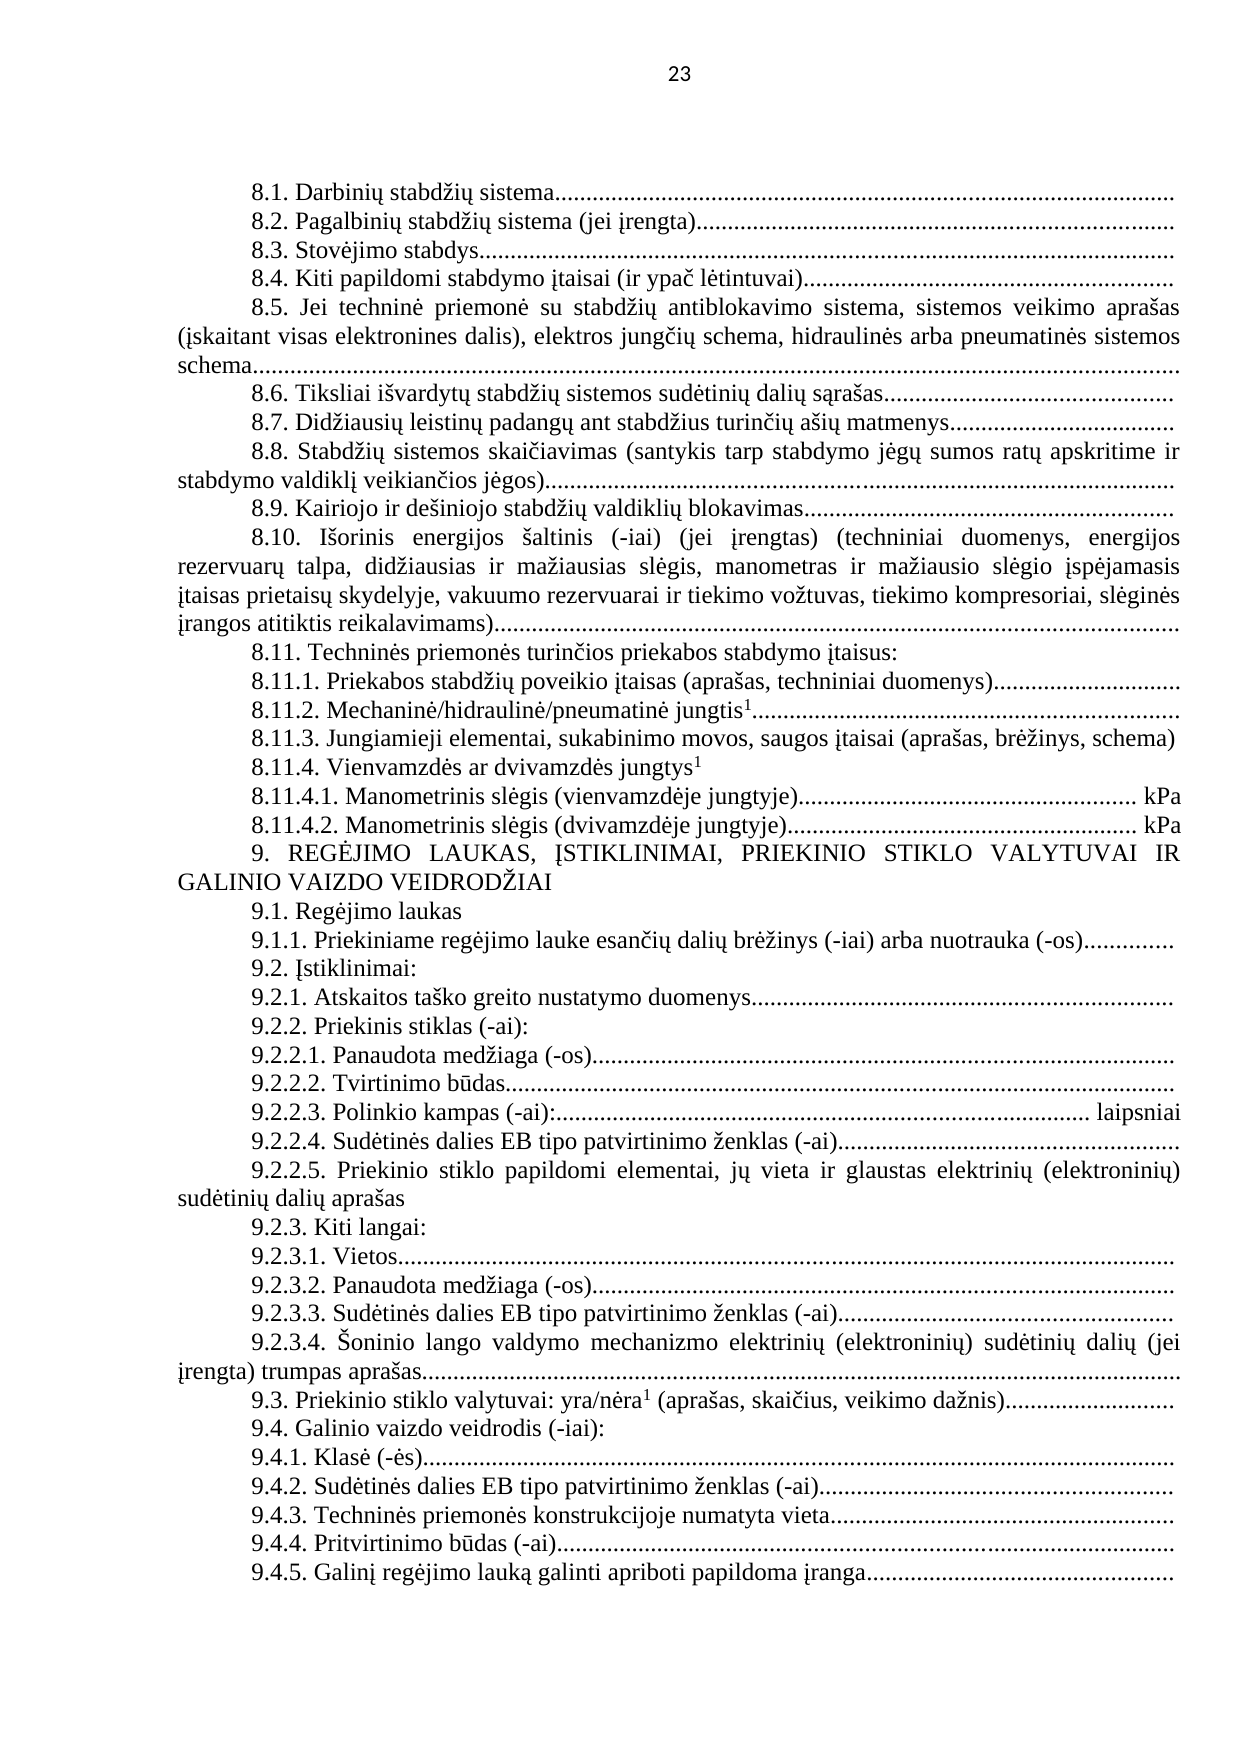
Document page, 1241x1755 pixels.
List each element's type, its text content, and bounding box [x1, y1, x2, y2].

text 8.11.4.1. Manometrinis slėgis (vienvamzdėje jungtyje) kPa [177, 781, 1181, 810]
text 8.5. Jei techninė priemonė su stabdžių antiblokavimo sistema, sistemos veikimo aprašas (įskaitant visas elektronines dalis), elektros jungčių schema, hidraulinės arba pneumatinės sistemos schema [177, 292, 1181, 378]
text 9.4. Galinio vaizdo veidrodis (-iai): [177, 1413, 1181, 1442]
text 8.6. Tiksliai išvardytų stabdžių sistemos sudėtinių dalių sąrašas [177, 378, 1181, 407]
text 9.1. Regėjimo laukas [177, 896, 1181, 925]
text 9.4.3. Techninės priemonės konstrukcijoje numatyta vieta [177, 1500, 1181, 1528]
text 8.3. Stovėjimo stabdys ......................................... [177, 235, 1181, 263]
text 8.11.1. Priekabos stabdžių poveikio įtaisas (aprašas, techniniai duomenys) [177, 666, 1181, 695]
text 9.3. Priekinio stiklo valytuvai: yra/nėra1 (aprašas, skaičius, veikimo dažnis) [177, 1385, 1181, 1413]
text 8.11.4.2. Manometrinis slėgis (dvivamzdėje jungtyje) kPa [177, 810, 1181, 838]
text 8.2. Pagalbinių stabdžių sistema (jei įrengta) ....... [177, 206, 1181, 235]
text 9.2.3. Kiti langai: [177, 1212, 1181, 1241]
text 8.8. Stabdžių sistemos skaičiavimas (santykis tarp stabdymo jėgų sumos ratų apskritime ir stabdymo valdiklį veikiančios jėgos) .................................................. [177, 436, 1181, 493]
text 8.11.3. Jungiamieji elementai, sukabinimo movos, saugos įtaisai (aprašas, brėžinys, schema) [177, 723, 1181, 752]
text 8.10. Išorinis energijos šaltinis (-iai) (jei įrengtas) (techniniai duomenys, energijos rezervuarų talpa, didžiausias ir mažiausias slėgis, manometras ir mažiausio slėgio įspėjamasis įtaisas prietaisų skydelyje, vakuumo rezervuarai ir tiekimo vožtuvas, tiekimo kompresoriai, slėginės įrangos atitiktis reikalavimams) [177, 522, 1181, 637]
text 8.1. Darbinių stabdžių sistema .............................. [177, 177, 1181, 206]
text 8.4. Kiti papildomi stabdymo įtaisai (ir ypač lėtintuvai) [177, 263, 1181, 292]
text 8.9. Kairiojo ir dešiniojo stabdžių valdiklių blokavimas [177, 493, 1181, 522]
text 8.11.2. Mechaninė/hidraulinė/pneumatinė jungtis1 [177, 695, 1181, 723]
text 9.2.3.2. Panaudota medžiaga (-os) ...................... [177, 1270, 1181, 1298]
text 9.2. Įstiklinimai: [177, 953, 1181, 982]
text 8.11. Techninės priemonės turinčios priekabos stabdymo įtaisus: [177, 637, 1181, 666]
text 9.2.3.4. Šoninio lango valdymo mechanizmo elektrinių (elektroninių) sudėtinių dalių (jei įrengta) trumpas aprašas ................................................................... [177, 1327, 1181, 1385]
text 8.11.4. Vienvamzdės ar dvivamzdės jungtys1 [177, 752, 1181, 781]
text 9.4.4. Pritvirtinimo būdas (-ai) .............................. [177, 1528, 1181, 1557]
text 9. REGĖJIMO LAUKAS, ĮSTIKLINIMAI, PRIEKINIO STIKLO VALYTUVAI IR GALINIO VAIZDO VEIDRODŽIAI [177, 838, 1181, 896]
text 9.4.1. Klasė (-ės) .................................................. [177, 1442, 1181, 1471]
text 9.2.2.5. Priekinio stiklo papildomi elementai, jų vieta ir glaustas elektrinių (elektroninių) sudėtinių dalių aprašas [177, 1155, 1181, 1212]
text 9.4.2. Sudėtinės dalies EB tipo patvirtinimo ženklas (-ai) [177, 1471, 1181, 1500]
text 9.2.2.1. Panaudota medžiaga (-os) ........................ [177, 1040, 1181, 1068]
text 9.2.2.4. Sudėtinės dalies EB tipo patvirtinimo ženklas (-ai) [177, 1126, 1181, 1155]
text 9.2.2. Priekinis stiklas (-ai): [177, 1011, 1181, 1040]
text 9.2.3.3. Sudėtinės dalies EB tipo patvirtinimo ženklas (-ai) [177, 1298, 1181, 1327]
text 9.2.2.3. Polinkio kampas (-ai): ............... laipsniai [177, 1097, 1181, 1126]
text 9.1.1. Priekiniame regėjimo lauke esančių dalių brėžinys (-iai) arba nuotrauka (-os) [177, 925, 1181, 953]
text 9.4.5. Galinį regėjimo lauką galinti apriboti papildoma įranga [177, 1557, 1181, 1586]
text 9.2.3.1. Vietos ....................................................... [177, 1241, 1181, 1270]
text 8.7. Didžiausių leistinų padangų ant stabdžius turinčių ašių matmenys [177, 407, 1181, 436]
text 9.2.2.2. Tvirtinimo būdas ...................................... [177, 1068, 1181, 1097]
text 9.2.1. Atskaitos taško greito nustatymo duomenys [177, 982, 1181, 1011]
